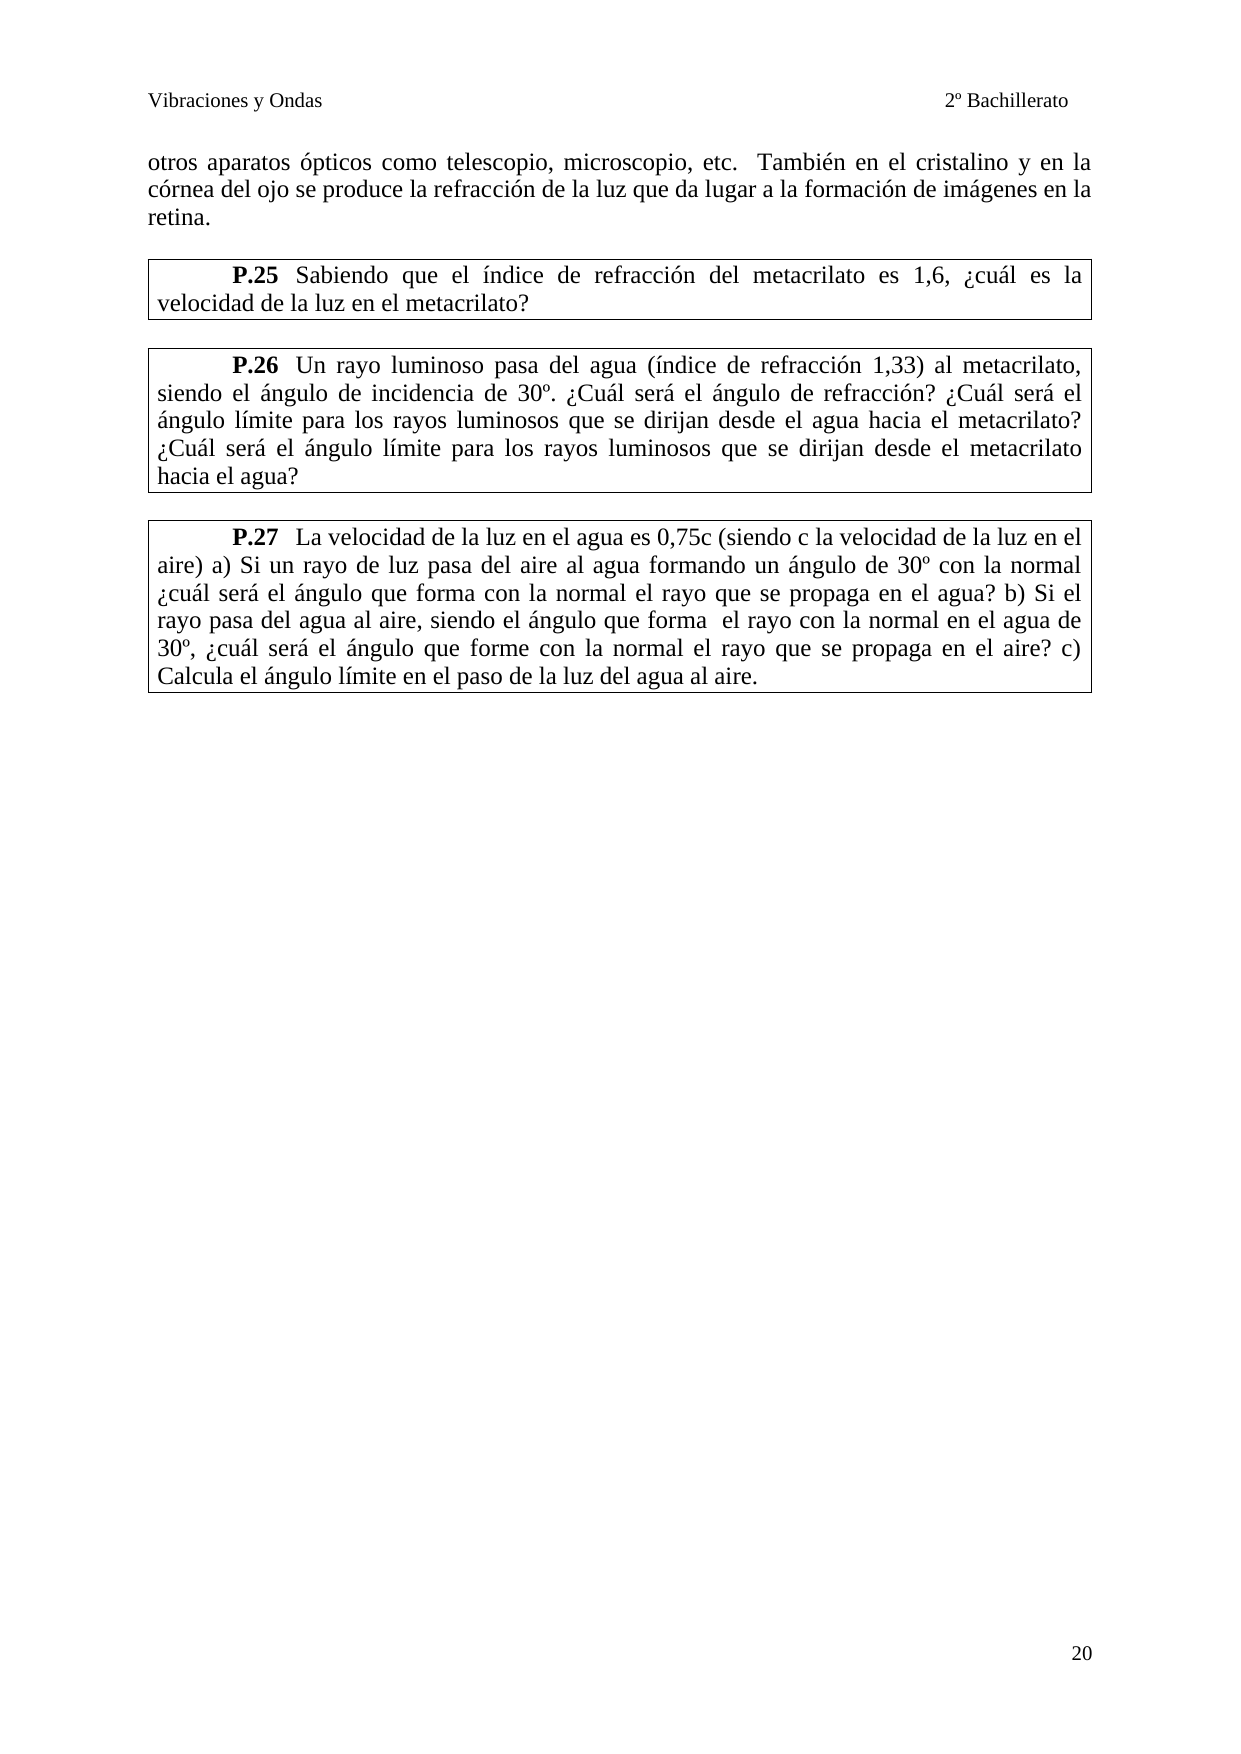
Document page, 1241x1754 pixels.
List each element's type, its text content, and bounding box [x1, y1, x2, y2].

text P.25 Sabiendo que el índice de refracción del metacrilato es 1,6, ¿cuál es la velocidad de la luz en el metacrilato? [149, 260, 1091, 319]
text P.26 Un rayo luminoso pasa del agua (índice de refracción 1,33) al metacrilato, siendo el ángulo de incidencia de 30º. ¿Cuál será el ángulo de refracción? ¿Cuál será el ángulo límite para los rayos luminosos que se dirijan desde el agua hacia el metacrilato? ¿Cuál será el ángulo límite para los rayos luminosos que se dirijan desde el metacrilato hacia el agua? [149, 349, 1091, 492]
text P.27 La velocidad de la luz en el agua es 0,75c (siendo c la velocidad de la luz en el aire) a) Si un rayo de luz pasa del aire al agua formando un ángulo de 30º con la normal ¿cuál será el ángulo que forma con la normal el rayo que se propaga en el agua? b) Si el rayo pasa del agua al aire, siendo el ángulo que forma el rayo con la normal en el agua de 30º, ¿cuál será el ángulo que forme con la normal el rayo que se propaga en el aire? c) Calcula el ángulo límite en el paso de la luz del agua al aire. [149, 521, 1091, 692]
text otros aparatos ópticos como telescopio, microscopio, etc. También en el cristalino y en la córnea del ojo se produce la refrac­ción de la luz que da lugar a la formación de imágenes en la retina. [148, 148, 1092, 231]
